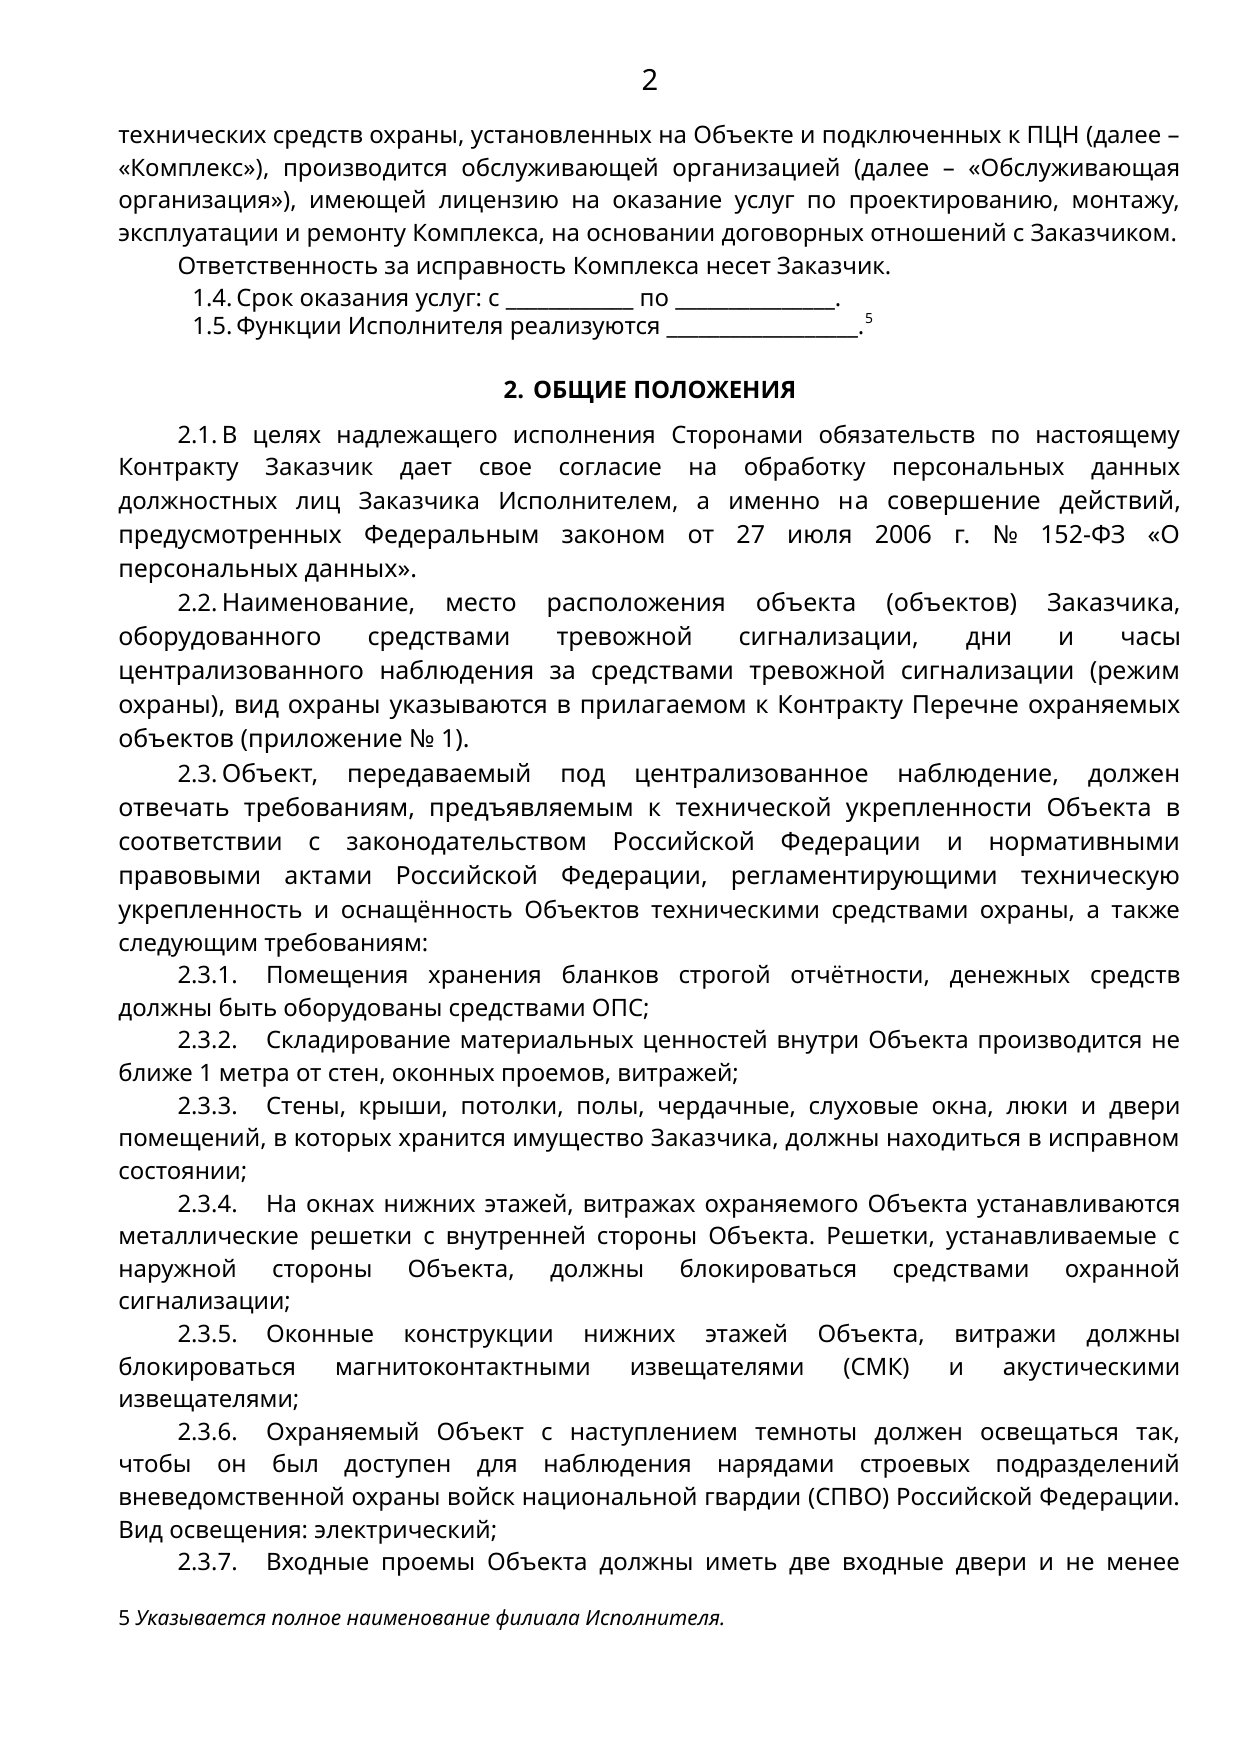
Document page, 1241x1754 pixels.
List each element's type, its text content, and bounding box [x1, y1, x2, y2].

list Входные проемы Объекта должны иметь две входные двери и не менее [118, 1545, 1181, 1578]
list Функции Исполнителя реализуются __________________. [118, 314, 1181, 340]
title Наименование, место расположения объекта (объектов) Заказчика, оборудованного средствами тревожной сигнализации, дни и часы централизованного наблюдения за средствами тревожной сигнализации (режим охраны), вид охраны указываются в прилагаемом к Контракту Перечне охраняемых объектов (приложение № 1). [118, 585, 1181, 755]
list Оконные конструкции нижних этажей Объекта, витражи должны блокироваться магнитоконтактными извещателями (СМК) и акустическими извещателями; [118, 1317, 1181, 1414]
list Стены, крыши, потолки, полы, чердачные, слуховые окна, люки и двери помещений, в которых хранится имущество Заказчика, должны находиться в исправном состоянии; [118, 1088, 1181, 1186]
list Указывается полное наименование филиала Исполнителя. [118, 1603, 1181, 1632]
text Ответственность за исправность Комплекса несет Заказчик. [118, 248, 1181, 281]
list технических средств охраны, установленных на Объекте и подключенных к ПЦН (далее – «Комплекс»), производится обслуживающей организацией (далее – «Обслуживающая организация»), имеющей лицензию на оказание услуг по проектированию, монтажу, эксплуатации и ремонту Комплекса, на основании договорных отношений с Заказчиком. [118, 118, 1181, 248]
list ОБЩИЕ ПОЛОЖЕНИЯ [118, 372, 1181, 405]
list Складирование материальных ценностей внутри Объекта производится не ближе 1 метра от стен, оконных проемов, витражей; [118, 1023, 1181, 1088]
list Охраняемый Объект с наступлением темноты должен освещаться так, чтобы он был доступен для наблюдения нарядами строевых подразделений вневедомственной охраны войск национальной гвардии (СПВО) Российской Федерации. Вид освещения: электрический; [118, 1414, 1181, 1545]
title Объект, передаваемый под централизованное наблюдение, должен отвечать требованиям, предъявляемым к технической укрепленности Объекта в соответствии с законодательством Российской Федерации и нормативными правовыми актами Российской Федерации, регламентирующими техническую укрепленность и оснащённость Объектов техническими средствами охраны, а также следующим требованиям: [118, 755, 1181, 958]
list Срок оказания услуг: с ____________ по _______________. [118, 281, 1181, 314]
title В целях надлежащего исполнения Сторонами обязательств по настоящему Контракту Заказчик дает свое согласие на обработку персональных данных должностных лиц Заказчика Исполнителем, а именно на совершение действий, предусмотренных Федеральным законом от 27 июля 2006 г. № 152-ФЗ «О персональных данных». [118, 417, 1181, 585]
list На окнах нижних этажей, витражах охраняемого Объекта устанавливаются металлические решетки с внутренней стороны Объекта. Решетки, устанавливаемые с наружной стороны Объекта, должны блокироваться средствами охранной сигнализации; [118, 1186, 1181, 1317]
list Помещения хранения бланков строгой отчётности, денежных средств должны быть оборудованы средствами ОПС; [118, 958, 1181, 1023]
